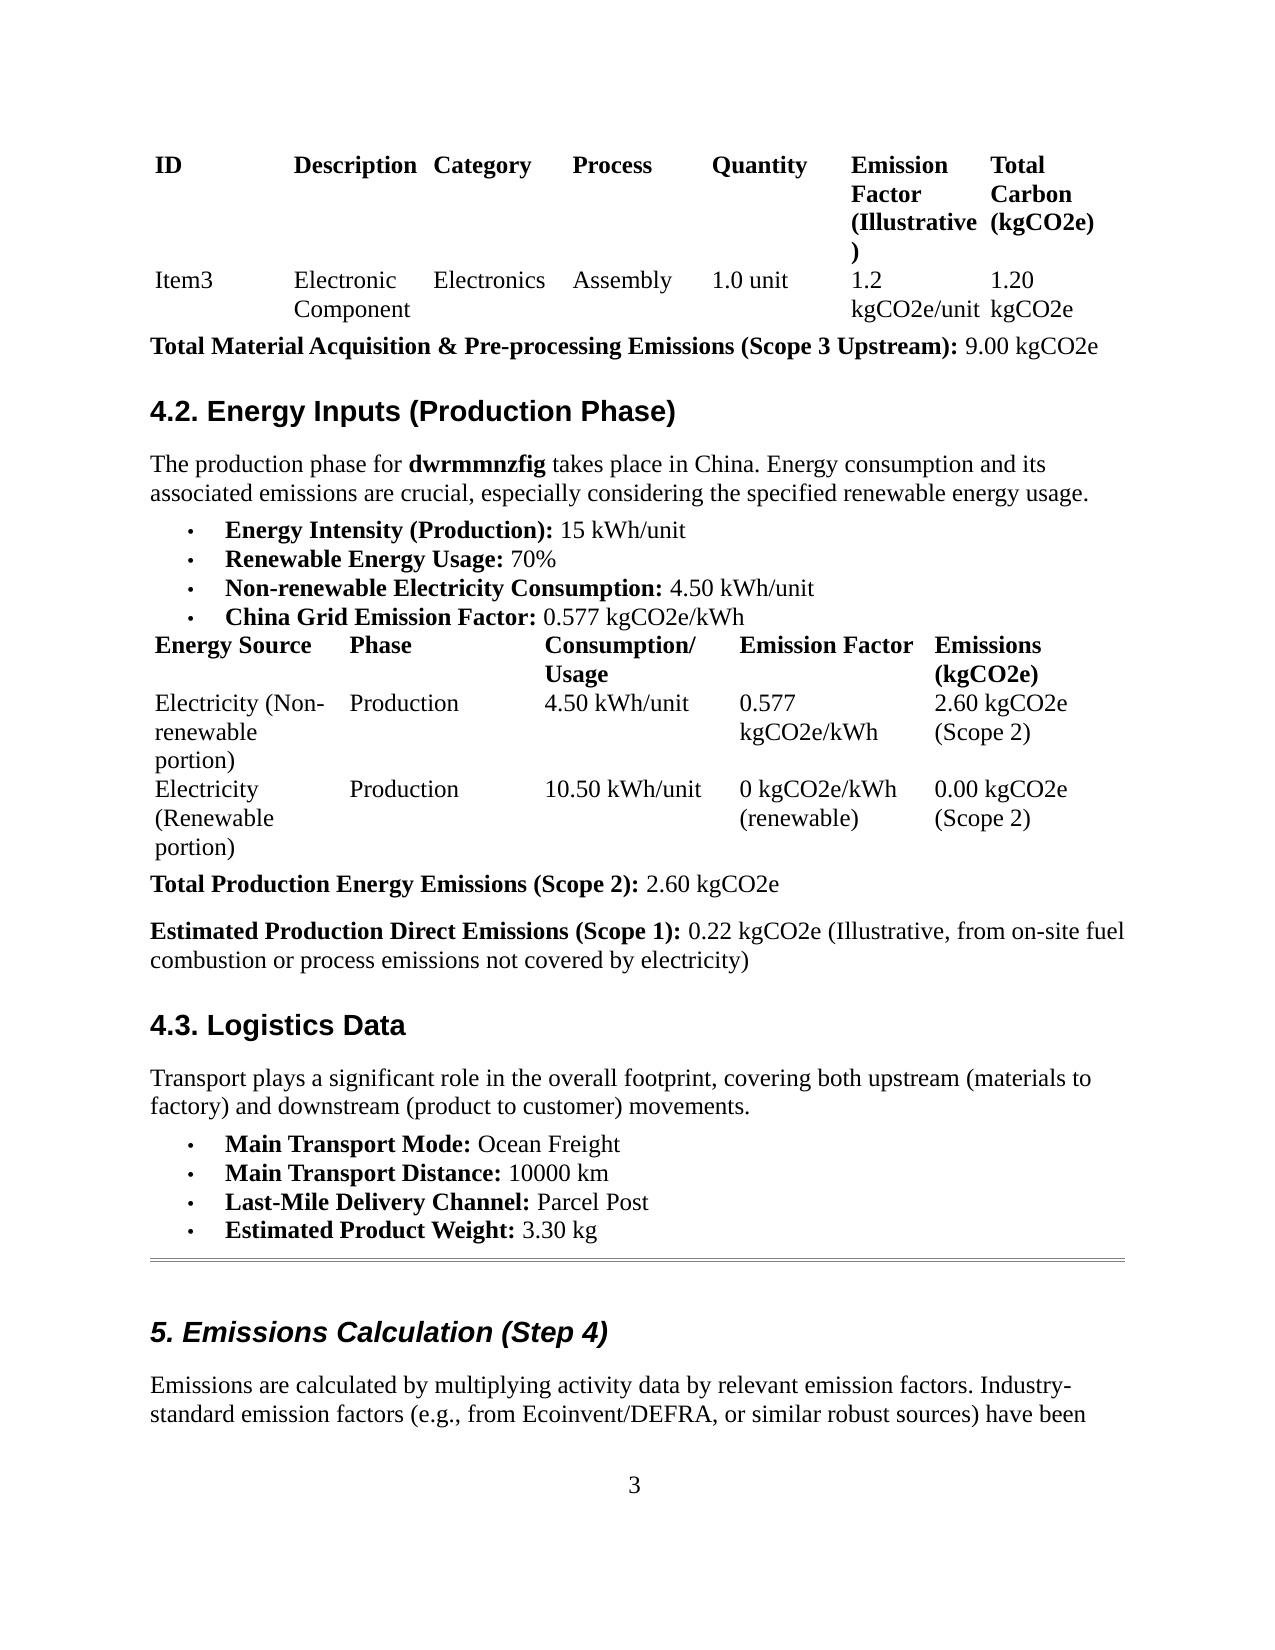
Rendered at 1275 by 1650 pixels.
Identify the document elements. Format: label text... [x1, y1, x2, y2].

list China Grid Emission Factor: 0.577 kgCO2e/kWh [187, 602, 1125, 631]
table_cell Item3 [150, 265, 289, 322]
list Renewable Energy Usage: 70% [187, 544, 1125, 573]
table_cell 0.577 kgCO2e/kWh [735, 688, 930, 774]
table_cell 0 kgCO2e/kWh (renewable) [735, 774, 930, 861]
list Last-Mile Delivery Channel: Parcel Post [187, 1187, 1125, 1215]
table_cell 10.50 kWh/unit [540, 774, 735, 861]
table_header Quantity [707, 150, 846, 265]
table_header Total Carbon (kgCO2e) [986, 150, 1125, 265]
table_header Emission Factor (Illustrative) [846, 150, 986, 265]
table_cell Electricity (Renewable portion) [150, 774, 345, 861]
subtitle 4.3. Logistics Data [150, 1008, 1125, 1041]
subtitle 5. Emissions Calculation (Step 4) [150, 1315, 1125, 1349]
table_cell Assembly [568, 265, 707, 322]
text Total Material Acquisition & Pre-processing Emissions (Scope 3 Upstream): 9.00 kgCO2e [150, 331, 1125, 360]
table_header Category [429, 150, 568, 265]
text Emissions are calculated by multiplying activity data by relevant emission factors. Industry-standard emission factors (e.g., from Ecoinvent/DEFRA, or similar robust sources) have been [150, 1370, 1125, 1428]
table_header Description [289, 150, 428, 265]
list Main Transport Mode: Ocean Freight [187, 1129, 1125, 1158]
table_cell 1.2 kgCO2e/unit [846, 265, 986, 322]
table_cell Electricity (Non-renewable portion) [150, 688, 345, 774]
table_header Energy Source [150, 631, 345, 688]
table_cell Production [345, 774, 540, 861]
subtitle 4.2. Energy Inputs (Production Phase) [150, 394, 1125, 428]
table_cell Production [345, 688, 540, 774]
table_cell Electronic Component [289, 265, 428, 322]
table_header Emission Factor [735, 631, 930, 688]
table_header ID [150, 150, 289, 265]
table_header Emissions (kgCO2e) [930, 631, 1125, 688]
list Non-renewable Electricity Consumption: 4.50 kWh/unit [187, 573, 1125, 602]
table_header Phase [345, 631, 540, 688]
text The production phase for dwrmmnzfig takes place in China. Energy consumption and its associated emissions are crucial, especially considering the specified renewable energy usage. [150, 449, 1125, 507]
table_header Process [568, 150, 707, 265]
table_cell 2.60 kgCO2e (Scope 2) [930, 688, 1125, 774]
table_cell 4.50 kWh/unit [540, 688, 735, 774]
list Estimated Product Weight: 3.30 kg [187, 1215, 1125, 1244]
table_cell 1.0 unit [707, 265, 846, 322]
text Transport plays a significant role in the overall footprint, covering both upstream (materials to factory) and downstream (product to customer) movements. [150, 1063, 1125, 1120]
text Total Production Energy Emissions (Scope 2): 2.60 kgCO2e [150, 869, 1125, 898]
table_cell 0.00 kgCO2e (Scope 2) [930, 774, 1125, 861]
table_header Consumption/Usage [540, 631, 735, 688]
table_cell 1.20 kgCO2e [986, 265, 1125, 322]
table_cell Electronics [429, 265, 568, 322]
list Energy Intensity (Production): 15 kWh/unit [187, 516, 1125, 544]
text Estimated Production Direct Emissions (Scope 1): 0.22 kgCO2e (Illustrative, from on-site fuel combustion or process emissions not covered by electricity) [150, 916, 1125, 974]
list Main Transport Distance: 10000 km [187, 1158, 1125, 1187]
